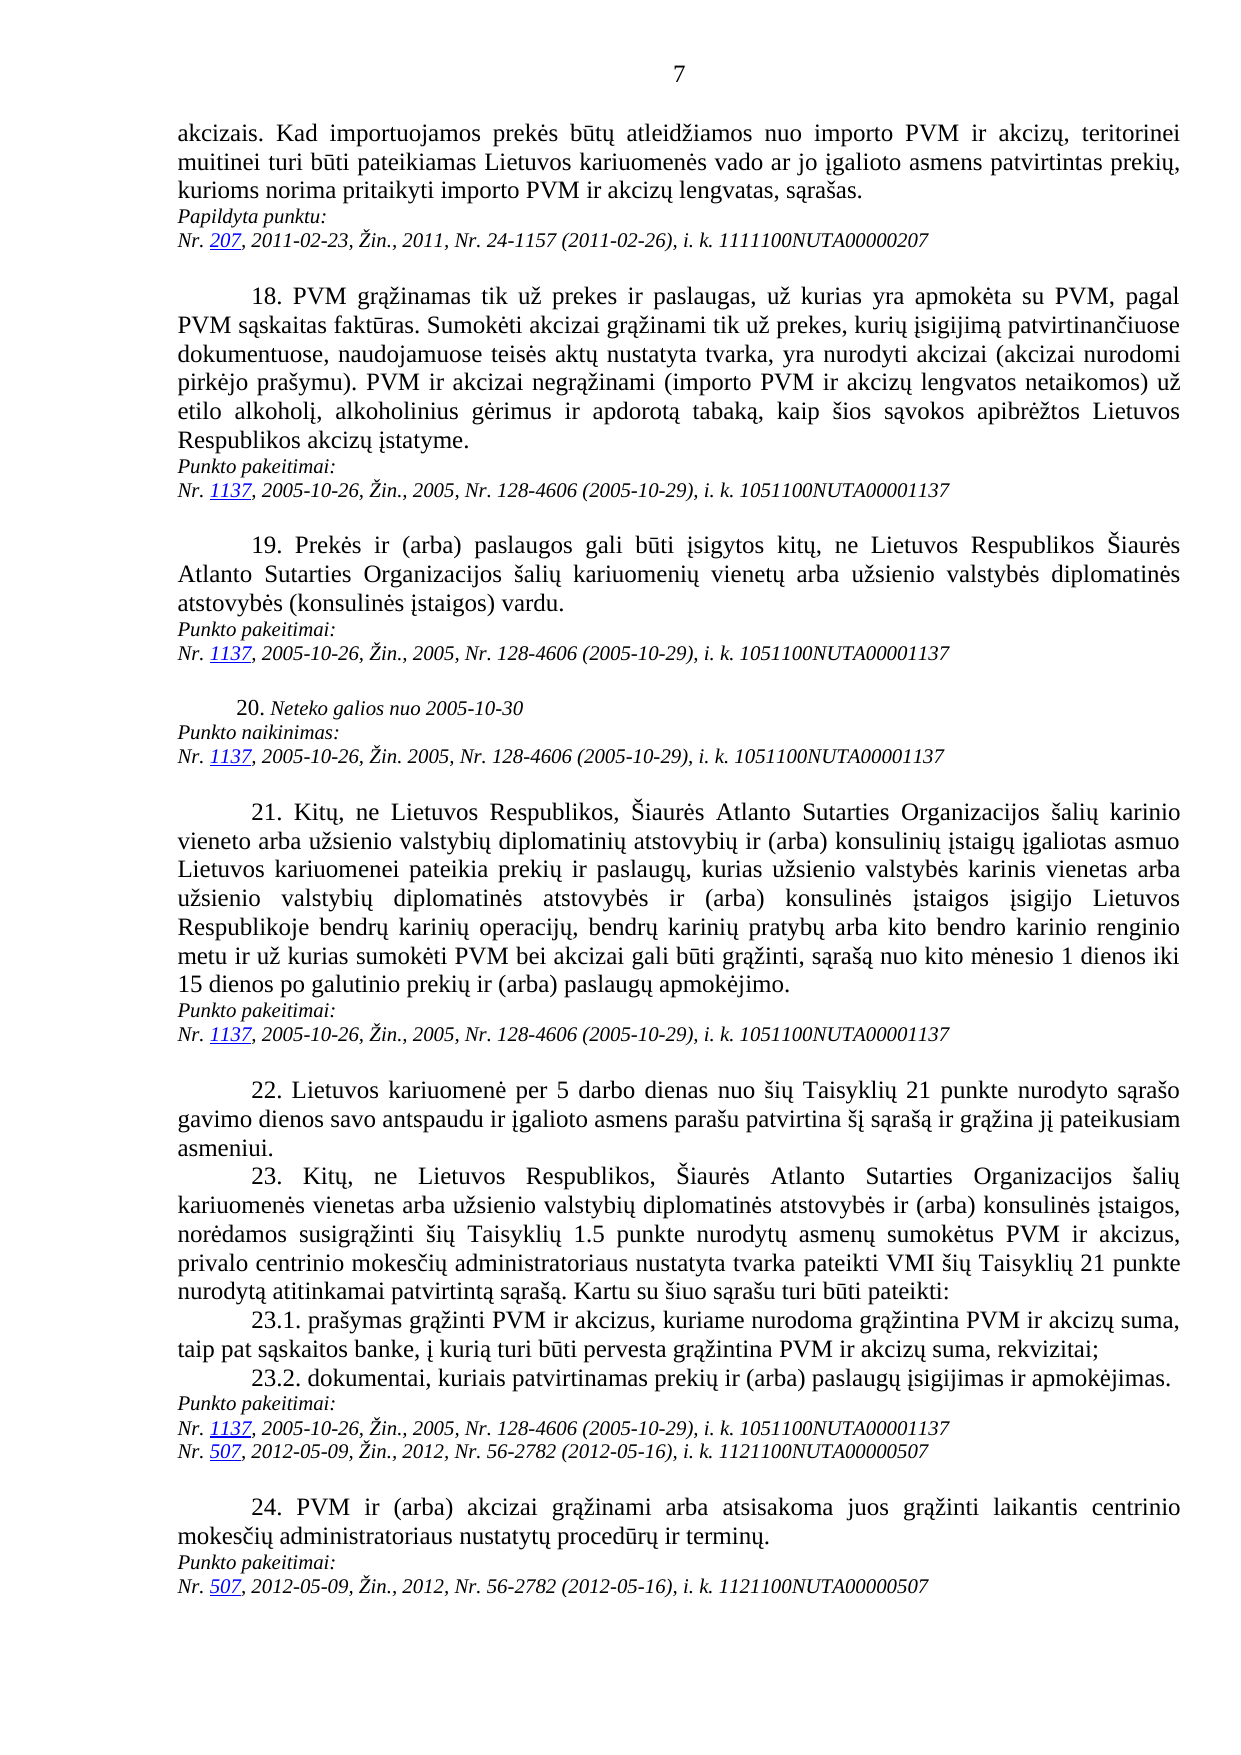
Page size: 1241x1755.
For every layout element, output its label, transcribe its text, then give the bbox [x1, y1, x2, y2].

text Punkto pakeitimai: [177, 1391, 1181, 1415]
text 23.1. prašymas grąžinti PVM ir akcizus, kuriame nurodoma grąžintina PVM ir akcizų suma, taip pat sąskaitos banke, į kurią turi būti pervesta grąžintina PVM ir akcizų suma, rekvizitai; [177, 1305, 1181, 1363]
text Nr. 207, 2011-02-23, Žin., 2011, Nr. 24-1157 (2011-02-26), i. k. 1111100NUTA00000207 [177, 228, 1181, 252]
text Nr. 1137, 2005-10-26, Žin., 2005, Nr. 128-4606 (2005-10-29), i. k. 1051100NUTA00001137 [177, 1022, 1181, 1046]
text akcizais. Kad importuojamos prekės būtų atleidžiamos nuo importo PVM ir akcizų, teritorinei muitinei turi būti pateikiamas Lietuvos kariuomenės vado ar jo įgalioto asmens patvirtintas prekių, kurioms norima pritaikyti importo PVM ir akcizų lengvatas, sąrašas. [177, 118, 1181, 204]
text 23. Kitų, ne Lietuvos Respublikos, Šiaurės Atlanto Sutarties Organizacijos šalių kariuomenės vienetas arba užsienio valstybių diplomatinės atstovybės ir (arba) konsulinės įstaigos, norėdamos susigrąžinti šių Taisyklių 1.5 punkte nurodytų asmenų sumokėtus PVM ir akcizus, privalo centrinio mokesčių administratoriaus nustatyta tvarka pateikti VMI šių Taisyklių 21 punkte nurodytą atitinkamai patvirtintą sąrašą. Kartu su šiuo sąrašu turi būti pateikti: [177, 1161, 1181, 1305]
text Papildyta punktu: [177, 204, 1181, 228]
text Nr. 1137, 2005-10-26, Žin., 2005, Nr. 128-4606 (2005-10-29), i. k. 1051100NUTA00001137 [177, 478, 1181, 502]
text 18. PVM grąžinamas tik už prekes ir paslaugas, už kurias yra apmokėta su PVM, pagal PVM sąskaitas faktūras. Sumokėti akcizai grąžinami tik už prekes, kurių įsigijimą patvirtinančiuose dokumentuose, naudojamuose teisės aktų nustatyta tvarka, yra nurodyti akcizai (akcizai nurodomi pirkėjo prašymu). PVM ir akcizai negrąžinami (importo PVM ir akcizų lengvatos netaikomos) už etilo alkoholį, alkoholinius gėrimus ir apdorotą tabaką, kaip šios sąvokos apibrėžtos Lietuvos Respublikos akcizų įstatyme. [177, 281, 1181, 454]
text 20. Neteko galios nuo 2005-10-30 [177, 694, 1181, 720]
text Nr. 1137, 2005-10-26, Žin. 2005, Nr. 128-4606 (2005-10-29), i. k. 1051100NUTA00001137 [177, 744, 1181, 768]
text Punkto pakeitimai: [177, 1550, 1181, 1574]
text 22. Lietuvos kariuomenė per 5 darbo dienas nuo šių Taisyklių 21 punkte nurodyto sąrašo gavimo dienos savo antspaudu ir įgalioto asmens parašu patvirtina šį sąrašą ir grąžina jį pateikusiam asmeniui. [177, 1075, 1181, 1161]
text 21. Kitų, ne Lietuvos Respublikos, Šiaurės Atlanto Sutarties Organizacijos šalių karinio vieneto arba užsienio valstybių diplomatinių atstovybių ir (arba) konsulinių įstaigų įgaliotas asmuo Lietuvos kariuomenei pateikia prekių ir paslaugų, kurias užsienio valstybės karinis vienetas arba užsienio valstybių diplomatinės atstovybės ir (arba) konsulinės įstaigos įsigijo Lietuvos Respublikoje bendrų karinių operacijų, bendrų karinių pratybų arba kito bendro karinio renginio metu ir už kurias sumokėti PVM bei akcizai gali būti grąžinti, sąrašą nuo kito mėnesio 1 dienos iki 15 dienos po galutinio prekių ir (arba) paslaugų apmokėjimo. [177, 797, 1181, 998]
text Nr. 1137, 2005-10-26, Žin., 2005, Nr. 128-4606 (2005-10-29), i. k. 1051100NUTA00001137 [177, 1415, 1181, 1439]
text Nr. 1137, 2005-10-26, Žin., 2005, Nr. 128-4606 (2005-10-29), i. k. 1051100NUTA00001137 [177, 641, 1181, 665]
text 19. Prekės ir (arba) paslaugos gali būti įsigytos kitų, ne Lietuvos Respublikos Šiaurės Atlanto Sutarties Organizacijos šalių kariuomenių vienetų arba užsienio valstybės diplomatinės atstovybės (konsulinės įstaigos) vardu. [177, 531, 1181, 617]
text Punkto pakeitimai: [177, 998, 1181, 1022]
text Nr. 507, 2012-05-09, Žin., 2012, Nr. 56-2782 (2012-05-16), i. k. 1121100NUTA00000507 [177, 1574, 1181, 1598]
text 24. PVM ir (arba) akcizai grąžinami arba atsisakoma juos grąžinti laikantis centrinio mokesčių administratoriaus nustatytų procedūrų ir terminų. [177, 1492, 1181, 1550]
text Punkto naikinimas: [177, 720, 1181, 744]
text 23.2. dokumentai, kuriais patvirtinamas prekių ir (arba) paslaugų įsigijimas ir apmokėjimas. [177, 1363, 1181, 1391]
text Punkto pakeitimai: [177, 617, 1181, 641]
text Nr. 507, 2012-05-09, Žin., 2012, Nr. 56-2782 (2012-05-16), i. k. 1121100NUTA00000507 [177, 1439, 1181, 1463]
text Punkto pakeitimai: [177, 454, 1181, 478]
